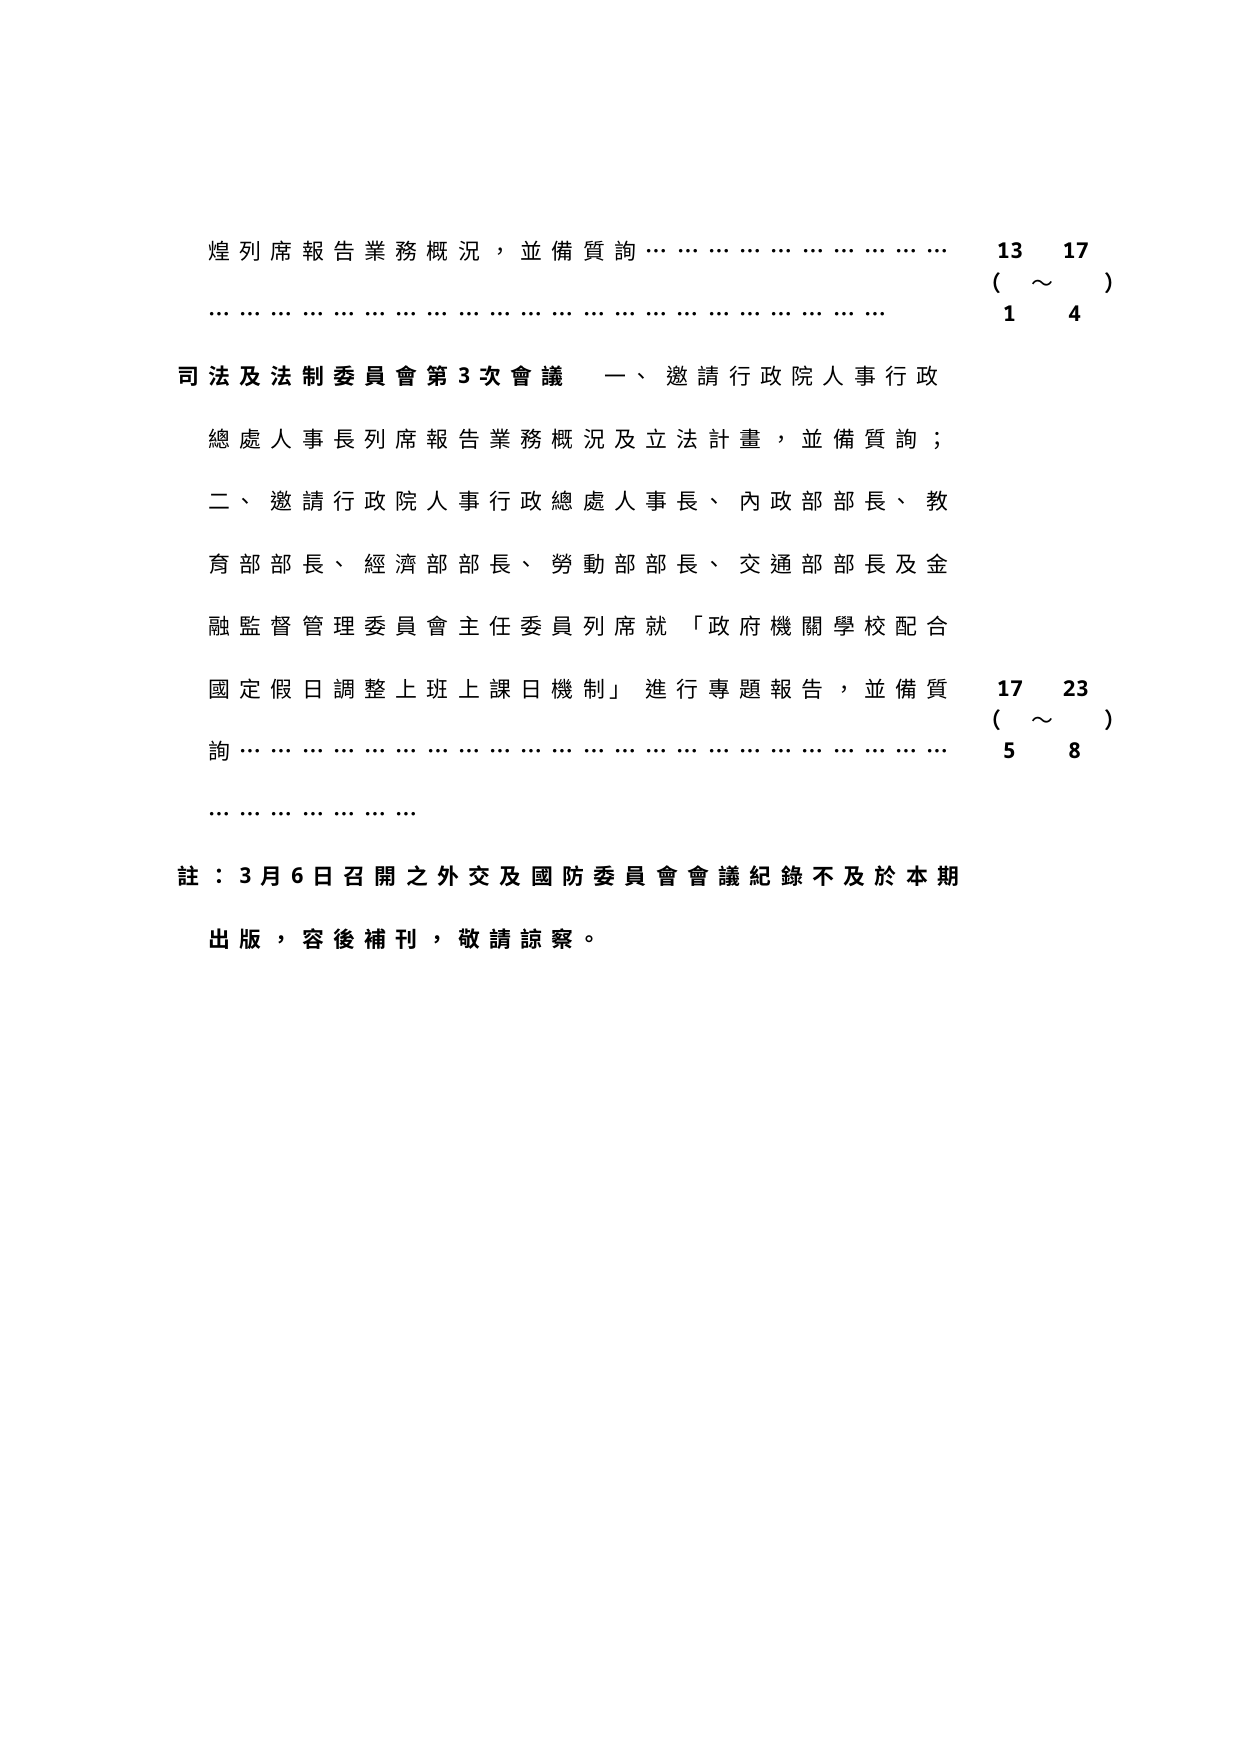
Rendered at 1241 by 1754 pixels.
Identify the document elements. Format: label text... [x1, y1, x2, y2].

table_cell 司法及法制委員會第3次會議 一、邀請行政院人事行政總處人事長列席報告業務概況及立法計畫，並備質詢；二、邀請行政院人事行政總處人事長、內政部部長、教育部部長、經濟部部長、勞動部部長、交通部部長及金融監督管理委員會主任委員列席就「政府機關學校配合國定假日調整上班上課日機制」進行專題報告，並備質詢……………………………………………………………………………… [150, 344, 967, 844]
table_cell 煌列席報告業務概況，並備質詢…………………………………………………………………………………… [150, 219, 967, 344]
table_cell [967, 844, 986, 969]
table_cell （ [967, 219, 986, 344]
table_cell ～ [1023, 344, 1053, 844]
table_cell 174 [1053, 219, 1091, 344]
table_cell [1053, 844, 1091, 969]
table_cell 註：3月6日召開之外交及國防委員會會議紀錄不及於本期出版，容後補刊，敬請諒察。 [150, 844, 967, 969]
table_cell ～ [1023, 219, 1053, 344]
table_cell 131 [986, 219, 1023, 344]
table_cell ） [1091, 344, 1108, 844]
table_cell ） [1091, 219, 1108, 344]
table_cell [986, 844, 1023, 969]
table_cell 238 [1053, 344, 1091, 844]
table_cell 175 [986, 344, 1023, 844]
table_cell （ [967, 344, 986, 844]
table_cell [1091, 844, 1108, 969]
table_cell [1023, 844, 1053, 969]
